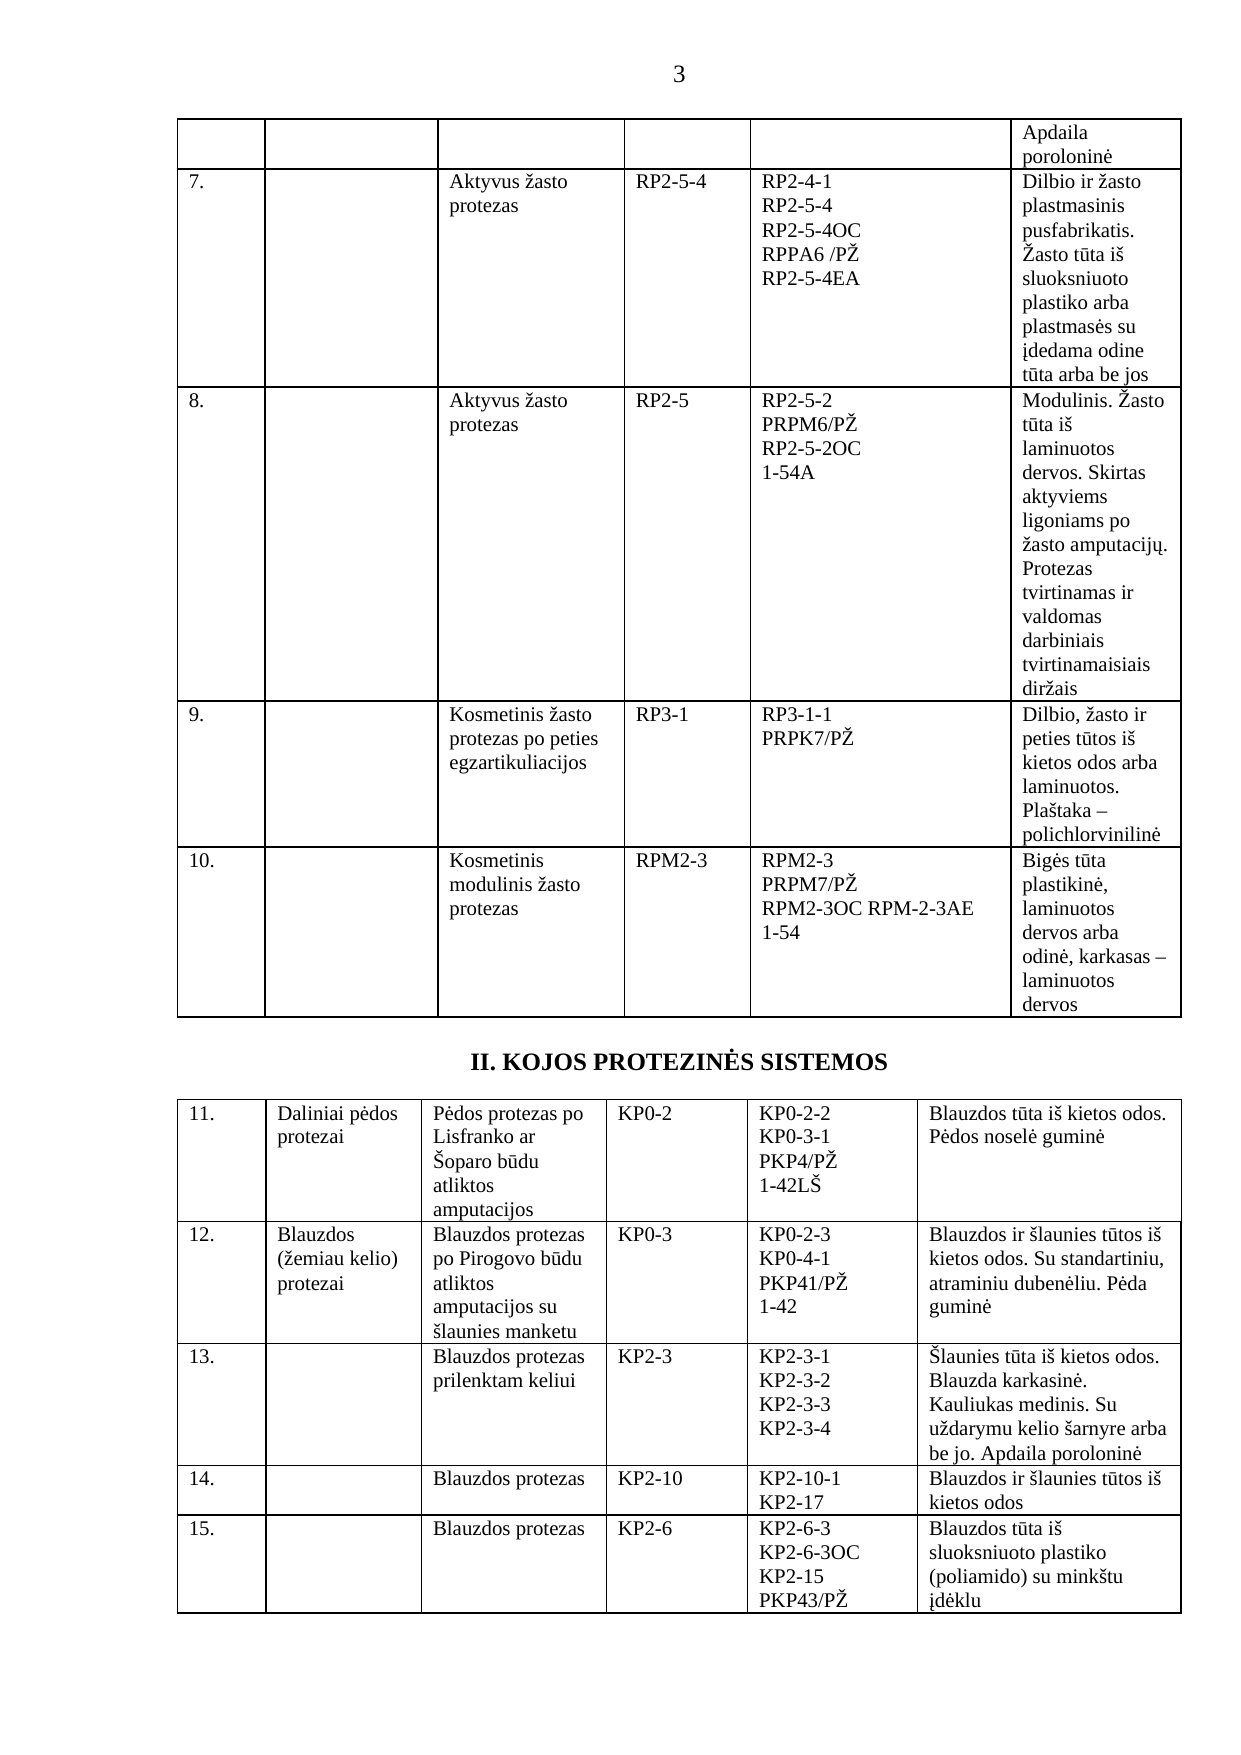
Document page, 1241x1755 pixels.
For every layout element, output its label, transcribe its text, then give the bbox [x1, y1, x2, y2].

table_cell Aktyvus žasto protezas [439, 388, 624, 700]
table_cell Kosmetinis modulinis žasto protezas [439, 848, 624, 1016]
table_cell [266, 170, 437, 386]
table_header Daliniai pėdos protezai [267, 1100, 421, 1221]
table_header KP0-2 [607, 1100, 747, 1221]
table_cell 9. [178, 702, 264, 846]
table_cell Dilbio, žasto ir peties tūtos iš kietos odos arba laminuotos. Plaštaka – polichlorvinilinė [1012, 702, 1180, 846]
table_cell Blauzdos protezas po Pirogovo būdu atliktos amputacijos su šlaunies manketu [422, 1222, 606, 1343]
table_cell 8. [178, 388, 264, 700]
table_cell KP2-6 [607, 1516, 747, 1612]
table_cell RP2-5-2 PRPM6/PŽ RP2-5-2OC 1-54A [751, 388, 1010, 700]
table_cell Blauzdos protezas [422, 1466, 606, 1514]
table_cell Apdaila poroloninė [1012, 120, 1180, 168]
table_cell 14. [178, 1466, 265, 1514]
table_cell 10. [178, 848, 264, 1016]
table_cell [178, 120, 264, 168]
table_cell [266, 388, 437, 700]
table_header 11. [178, 1100, 265, 1221]
table_header Blauzdos tūta iš kietos odos. Pėdos noselė guminė [918, 1100, 1181, 1221]
table_cell RP2-5-4 [625, 170, 750, 386]
table_cell RP3-1-1 PRPK7/PŽ [751, 702, 1010, 846]
table_cell KP0-3 [607, 1222, 747, 1343]
table_cell Blauzdos protezas prilenktam keliui [422, 1344, 606, 1464]
table_cell 13. [178, 1344, 265, 1464]
table_cell Blauzdos tūta iš sluoksniuoto plastiko (poliamido) su minkštu įdėklu [918, 1516, 1180, 1612]
table_cell RPM2-3 PRPM7/PŽ RPM2-3OC RPM-2-3AE 1-54 [751, 848, 1010, 1016]
table_cell KP2-3-1 KP2-3-2 KP2-3-3 KP2-3-4 [748, 1344, 917, 1464]
table_cell 12. [178, 1222, 265, 1343]
table_cell Kosmetinis žasto protezas po peties egzartikuliacijos [439, 702, 624, 846]
table_cell [267, 1466, 421, 1514]
table_cell [266, 848, 437, 1016]
table_cell Bigės tūta plastikinė, laminuotos dervos arba odinė, karkasas – laminuotos dervos [1012, 848, 1180, 1016]
text II. KOJOS PROTEZINĖS SISTEMOS [177, 1047, 1181, 1075]
table_cell RP3-1 [625, 702, 750, 846]
table_cell KP2-6-3 KP2-6-3OC KP2-15 PKP43/PŽ [748, 1516, 917, 1612]
table_cell [266, 702, 437, 846]
table_cell [439, 120, 624, 168]
table_cell Modulinis. Žasto tūta iš laminuotos dervos. Skirtas aktyviems ligoniams po žasto amputacijų. Protezas tvirtinamas ir valdomas darbiniais tvirtinamaisiais diržais [1012, 388, 1180, 700]
table_header Pėdos protezas po Lisfranko ar Šoparo būdu atliktos amputacijos [422, 1100, 606, 1221]
table_cell [751, 120, 1010, 168]
table_cell Blauzdos ir šlaunies tūtos iš kietos odos [918, 1466, 1180, 1514]
table_cell KP0-2-3 KP0-4-1 PKP41/PŽ 1-42 [748, 1222, 917, 1343]
table_cell KP2-10-1 KP2-17 [748, 1466, 917, 1514]
table_cell [266, 120, 437, 168]
table_cell KP2-3 [607, 1344, 747, 1464]
table_cell Blauzdos ir šlaunies tūtos iš kietos odos. Su standartiniu, atraminiu dubenėliu. Pėda guminė [918, 1222, 1180, 1343]
table_cell [267, 1516, 421, 1612]
table_cell 15. [178, 1516, 265, 1612]
table_cell Blauzdos protezas [422, 1516, 606, 1612]
table_cell Blauzdos (žemiau kelio) protezai [267, 1222, 421, 1343]
table_cell Aktyvus žasto protezas [439, 170, 624, 386]
table_cell KP2-10 [607, 1466, 747, 1514]
table_cell RP2-4-1 RP2-5-4 RP2-5-4OC RPPA6 /PŽ RP2-5-4EA [751, 170, 1010, 386]
table_cell RPM2-3 [625, 848, 750, 1016]
table_cell [625, 120, 750, 168]
table_cell [267, 1344, 421, 1464]
table_cell Dilbio ir žasto plastmasinis pusfabrikatis. Žasto tūta iš sluoksniuoto plastiko arba plastmasės su įdedama odine tūta arba be jos [1012, 170, 1180, 386]
table_cell Šlaunies tūta iš kietos odos. Blauzda karkasinė. Kauliukas medinis. Su uždarymu kelio šarnyre arba be jo. Apdaila poroloninė [918, 1344, 1180, 1464]
table_header KP0-2-2 KP0-3-1 PKP4/PŽ 1-42LŠ [748, 1100, 917, 1221]
table_cell RP2-5 [625, 388, 750, 700]
table_cell 7. [178, 170, 264, 386]
